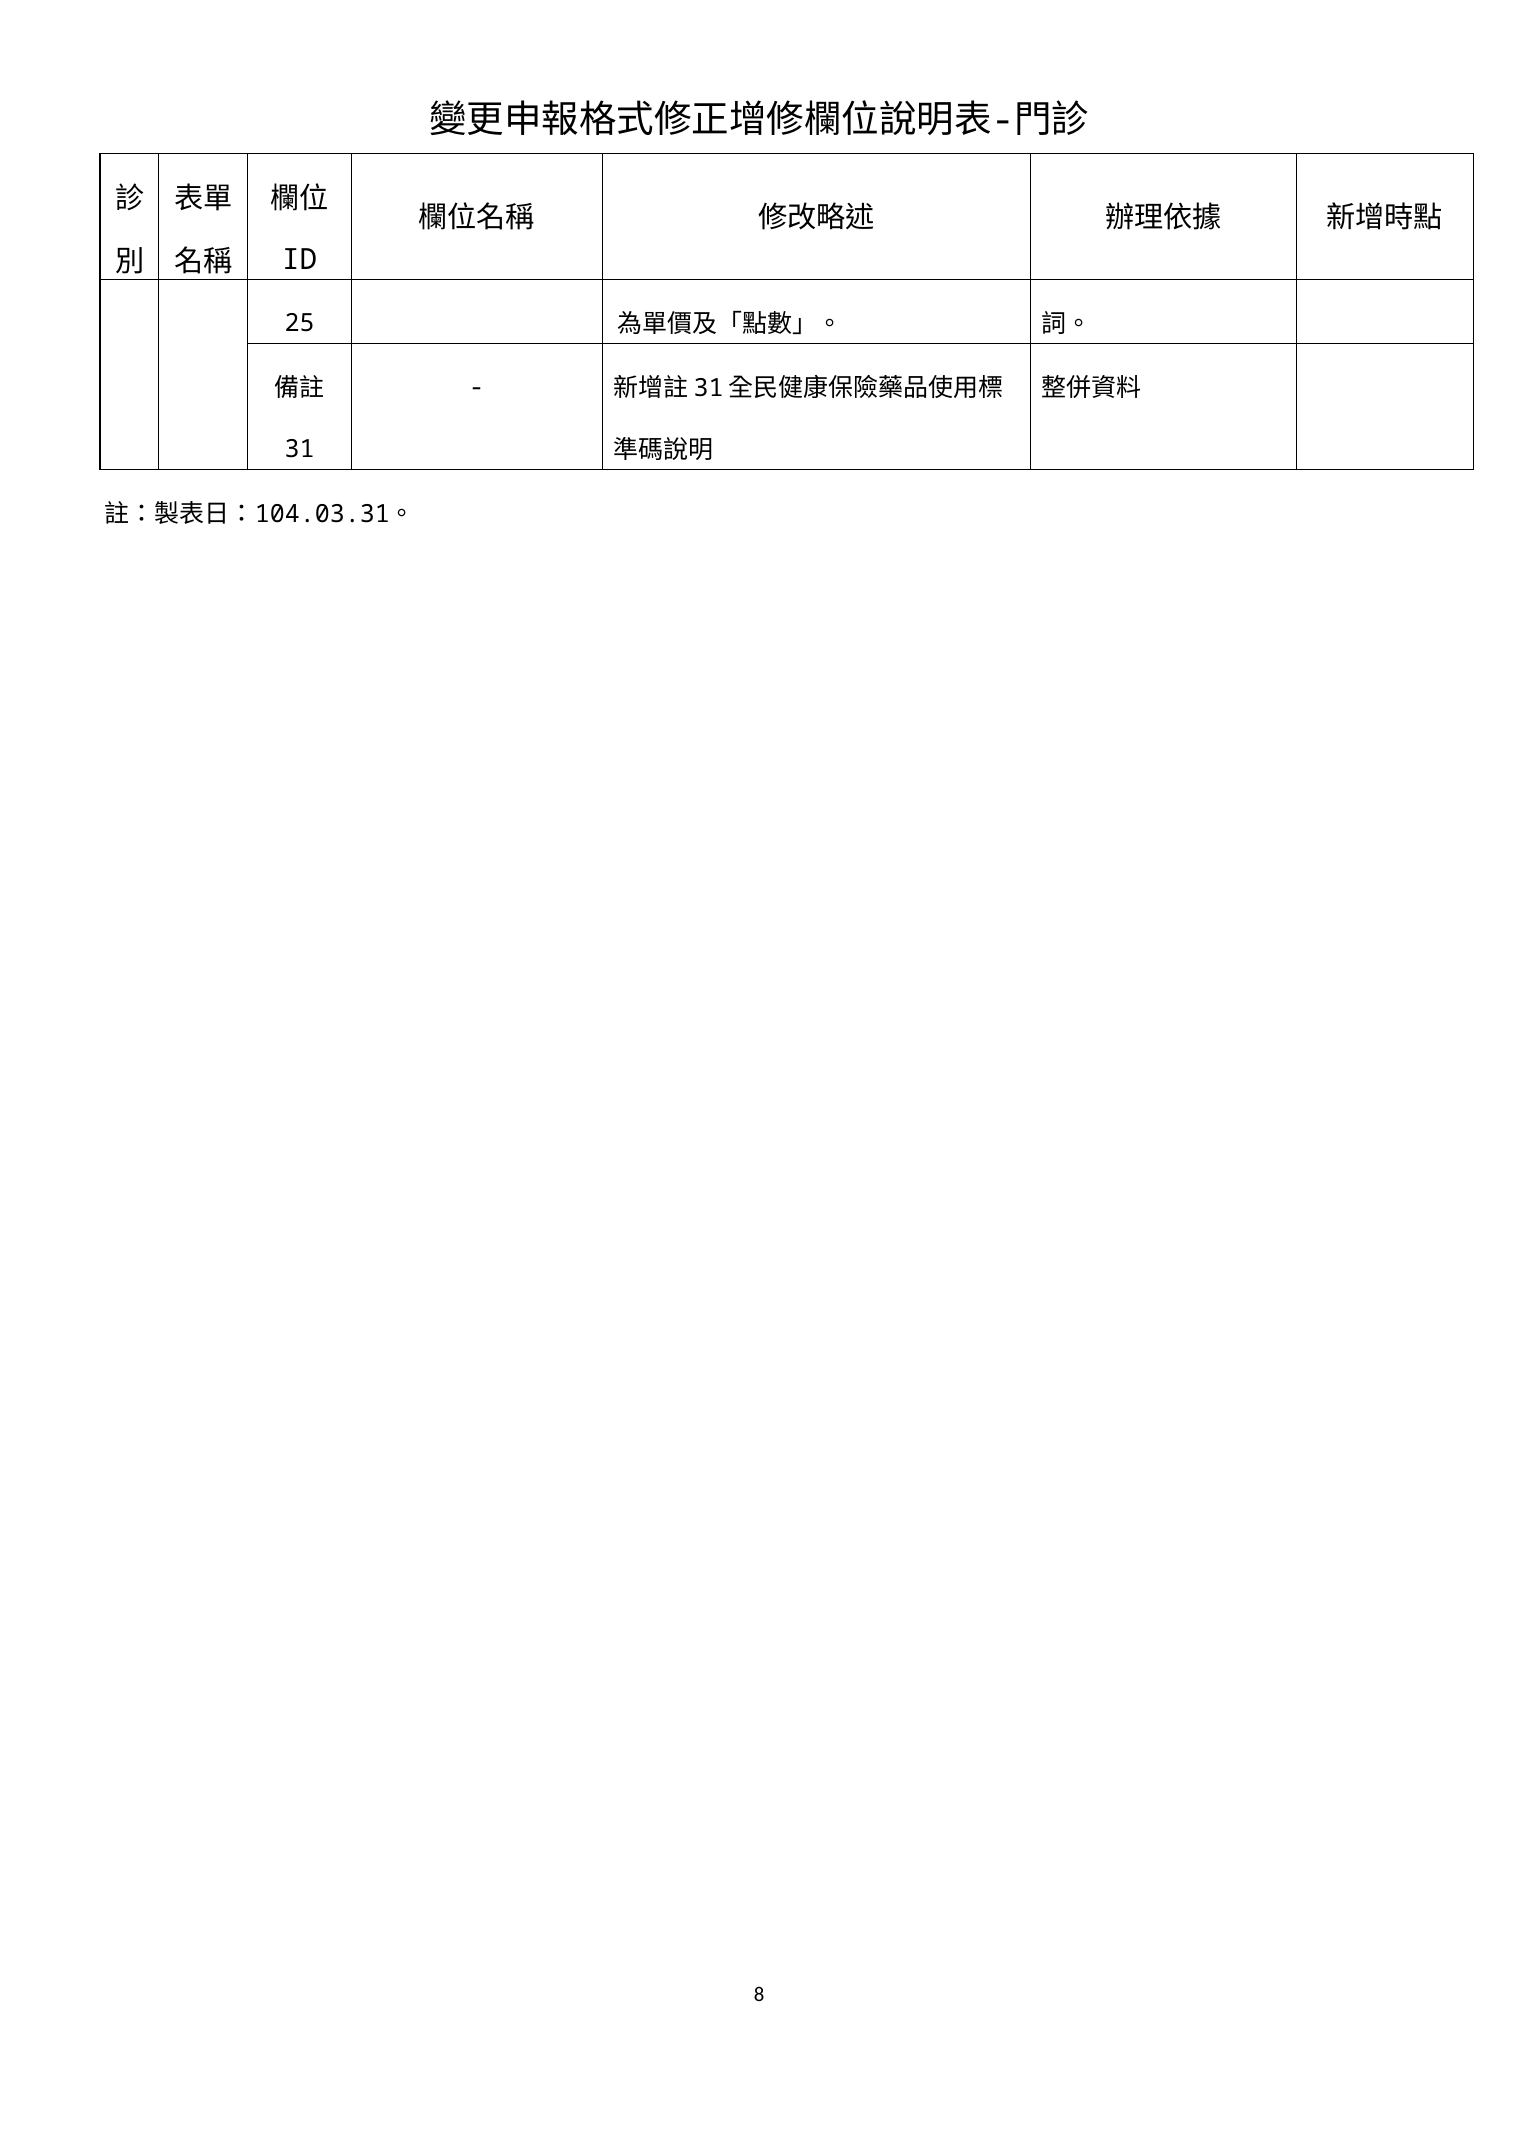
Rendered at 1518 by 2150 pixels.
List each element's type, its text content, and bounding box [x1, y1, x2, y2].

table_cell [101, 280, 158, 469]
table_header 新增時點 [1297, 154, 1473, 279]
table_cell 為單價及「點數」。 [603, 280, 1030, 343]
table_cell 備註 31 [248, 344, 351, 469]
table_header 修改略述 [603, 154, 1030, 279]
table_cell 25 [248, 280, 351, 343]
table_cell [1297, 344, 1473, 469]
table_header 診別 [101, 154, 158, 279]
table_cell - [352, 344, 602, 469]
table_cell [159, 280, 247, 469]
table_cell 整併資料 [1031, 344, 1296, 469]
table_header 辦理依據 [1031, 154, 1296, 279]
table_cell 詞。 [1031, 280, 1296, 343]
table_cell 新增註31全民健康保險藥品使用標準碼說明 [603, 344, 1030, 469]
table_header 欄位名稱 [352, 154, 602, 279]
text 註：製表日：104.03.31。 [29, 470, 1488, 532]
table_cell - [352, 280, 602, 343]
table_cell [1297, 280, 1473, 343]
table_header 欄位 ID [248, 154, 351, 279]
table_header 表單 名稱 [159, 154, 247, 279]
